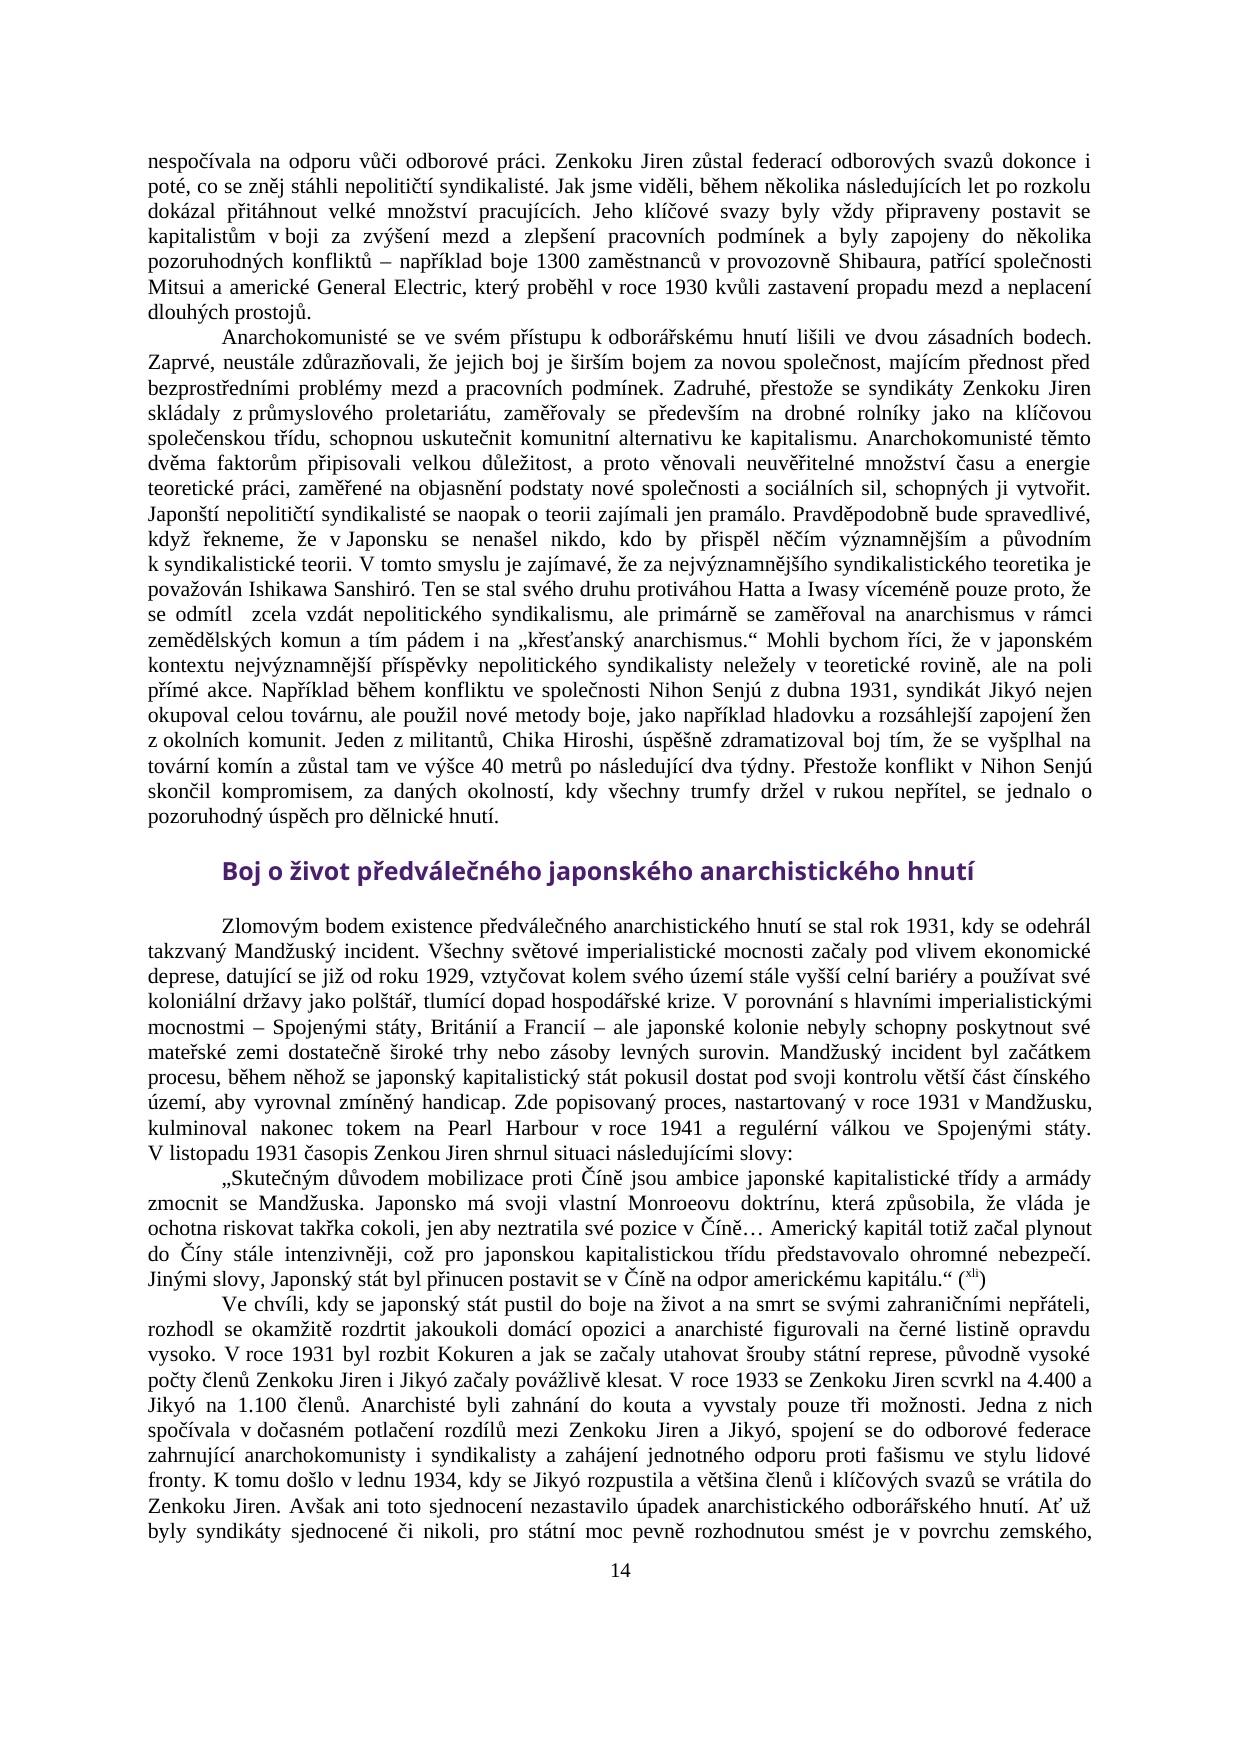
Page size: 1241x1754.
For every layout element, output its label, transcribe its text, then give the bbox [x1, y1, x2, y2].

text Zlomovým bodem existence předválečného anarchistického hnutí se stal rok 1931, kdy se odehrál takzvaný Mandžuský incident. Všechny světové imperialistické mocnosti začaly pod vlivem ekonomické deprese, datující se již od roku 1929, vztyčovat kolem svého území stále vyšší celní bariéry a používat své koloniální državy jako polštář, tlumící dopad hospodářské krize. V porovnání s hlavními imperialistickými mocnostmi – Spojenými státy, Británií a Francií – ale japonské kolonie nebyly schopny poskytnout své mateřské zemi dostatečně široké trhy nebo zásoby levných surovin. Mandžuský incident byl začátkem procesu, během něhož se japonský kapitalistický stát pokusil dostat pod svoji kontrolu větší část čínského území, aby vyrovnal zmíněný handicap. Zde popisovaný proces, nastartovaný v roce 1931 v Mandžusku, kulminoval nakonec tokem na Pearl Harbour v roce 1941 a regulérní válkou ve Spojenými státy. V listopadu 1931 časopis Zenkou Jiren shrnul situaci následujícími slovy: [148, 913, 1092, 1165]
text Boj o život předválečného japonského anarchistického hnutí [148, 853, 1092, 888]
text Ve chvíli, kdy se japonský stát pustil do boje na život a na smrt se svými zahraničními nepřáteli, rozhodl se okamžitě rozdrtit jakoukoli domácí opozici a anarchisté figurovali na černé listině opravdu vysoko. V roce 1931 byl rozbit Kokuren a jak se začaly utahovat šrouby státní represe, původně vysoké počty členů Zenkoku Jiren i Jikyó začaly povážlivě klesat. V roce 1933 se Zenkoku Jiren scvrkl na 4.400 a Jikyó na 1.100 členů. Anarchisté byli zahnání do kouta a vyvstaly pouze tři možnosti. Jedna z nich spočívala v dočasném potlačení rozdílů mezi Zenkoku Jiren a Jikyó, spojení se do odborové federace zahrnující anarchokomunisty i syndikalisty a zahájení jednotného odporu proti fašismu ve stylu lidové fronty. K tomu došlo v lednu 1934, kdy se Jikyó rozpustila a většina členů i klíčových svazů se vrátila do Zenkoku Jiren. Avšak ani toto sjednocení nezastavilo úpadek anarchistického odborářského hnutí. Ať už byly syndikáty sjednocené či nikoli, pro státní moc pevně rozhodnutou smést je v povrchu zemského, [148, 1291, 1092, 1543]
text nespočívala na odporu vůči odborové práci. Zenkoku Jiren zůstal federací odborových svazů dokonce i poté, co se zněj stáhli nepolitičtí syndikalisté. Jak jsme viděli, během několika následujících let po rozkolu dokázal přitáhnout velké množství pracujících. Jeho klíčové svazy byly vždy připraveny postavit se kapitalistům v boji za zvýšení mezd a zlepšení pracovních podmínek a byly zapojeny do několika pozoruhodných konfliktů – například boje 1300 zaměstnanců v provozovně Shibaura, patřící společnosti Mitsui a americké General Electric, který proběhl v roce 1930 kvůli zastavení propadu mezd a neplacení dlouhých prostojů. [148, 148, 1092, 324]
text Anarchokomunisté se ve svém přístupu k odborářskému hnutí lišili ve dvou zásadních bodech. Zaprvé, neustále zdůrazňovali, že jejich boj je širším bojem za novou společnost, majícím přednost před bezprostředními problémy mezd a pracovních podmínek. Zadruhé, přestože se syndikáty Zenkoku Jiren skládaly z průmyslového proletariátu, zaměřovaly se především na drobné rolníky jako na klíčovou společenskou třídu, schopnou uskutečnit komunitní alternativu ke kapitalismu. Anarchokomunisté těmto dvěma faktorům připisovali velkou důležitost, a proto věnovali neuvěřitelné množství času a energie teoretické práci, zaměřené na objasnění podstaty nové společnosti a sociálních sil, schopných ji vytvořit. Japonští nepolitičtí syndikalisté se naopak o teorii zajímali jen pramálo. Pravděpodobně bude spravedlivé, když řekneme, že v Japonsku se nenašel nikdo, kdo by přispěl něčím významnějším a původním k syndikalistické teorii. V tomto smyslu je zajímavé, že za nejvýznamnějšího syndikalistického teoretika je považován Ishikawa Sanshiró. Ten se stal svého druhu protiváhou Hatta a Iwasy víceméně pouze proto, že se odmítl zcela vzdát nepolitického syndikalismu, ale primárně se zaměřoval na anarchismus v rámci zemědělských komun a tím pádem i na „křesťanský anarchismus.“ Mohli bychom říci, že v japonském kontextu nejvýznamnější příspěvky nepolitického syndikalisty neležely v teoretické rovině, ale na poli přímé akce. Například během konfliktu ve společnosti Nihon Senjú z dubna 1931, syndikát Jikyó nejen okupoval celou továrnu, ale použil nové metody boje, jako například hladovku a rozsáhlejší zapojení žen z okolních komunit. Jeden z militantů, Chika Hiroshi, úspěšně zdramatizoval boj tím, že se vyšplhal na tovární komín a zůstal tam ve výšce 40 metrů po následující dva týdny. Přestože konflikt v Nihon Senjú skončil kompromisem, za daných okolností, kdy všechny trumfy držel v rukou nepřítel, se jednalo o pozoruhodný úspěch pro dělnické hnutí. [148, 324, 1092, 828]
text „Skutečným důvodem mobilizace proti Číně jsou ambice japonské kapitalistické třídy a armády zmocnit se Mandžuska. Japonsko má svoji vlastní Monroeovu doktrínu, která způsobila, že vláda je ochotna riskovat takřka cokoli, jen aby neztratila své pozice v Číně… Americký kapitál totiž začal plynout do Číny stále intenzivněji, což pro japonskou kapitalistickou třídu představovalo ohromné nebezpečí. Jinými slovy, Japonský stát byl přinucen postavit se v Číně na odpor americkému kapitálu.“ () [148, 1165, 1092, 1291]
